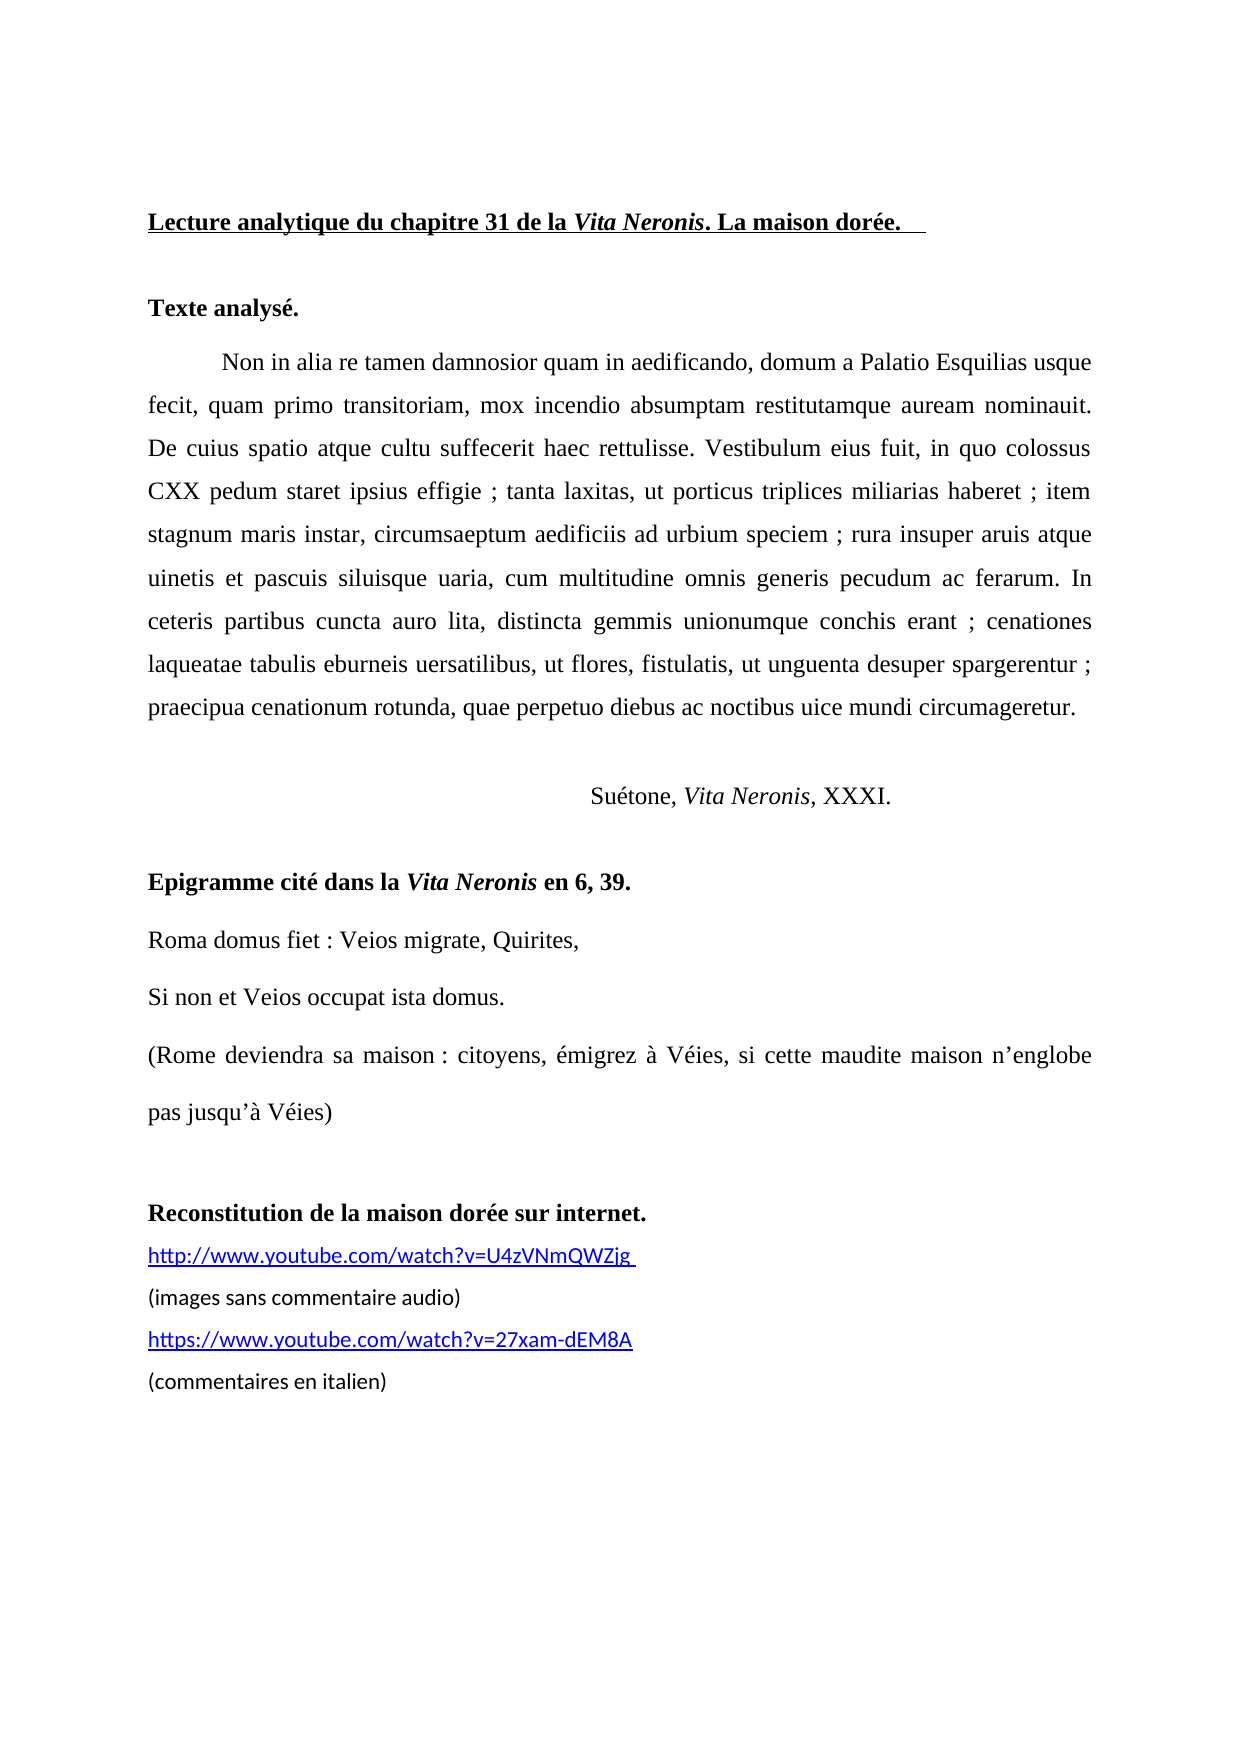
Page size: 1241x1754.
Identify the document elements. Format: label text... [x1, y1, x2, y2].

text Suétone, Vita Neronis, XXXI. [590, 781, 1093, 810]
text Epigramme cité dans la Vita Neronis en 6, 39. [148, 867, 1093, 896]
text Roma domus fiet : Veios migrate, Quirites, [148, 925, 1093, 953]
text (commentaires en italien) [148, 1367, 1093, 1395]
text Texte analysé. [148, 293, 1093, 322]
text http://www.youtube.com/watch?v=U4zVNmQWZjg [148, 1241, 1093, 1269]
text (images sans commentaire audio) [148, 1283, 1093, 1311]
text Reconstitution de la maison dorée sur internet. [148, 1198, 1093, 1227]
text Lecture analytique du chapitre 31 de la Vita Neronis. La maison dorée. [148, 207, 1093, 236]
text https://www.youtube.com/watch?v=27xam-dEM8A [148, 1325, 1093, 1353]
text Non in alia re tamen damnosior quam in aedificando, domum a Palatio Esquilias usque fecit, quam primo transitoriam, mox incendio absumptam restitutamque auream nominauit. De cuius spatio atque cultu suffecerit haec rettulisse. Vestibulum eius fuit, in quo colossus CXX pedum staret ipsius effigie ; tanta laxitas, ut porticus triplices miliarias haberet ; item stagnum maris instar, circumsaeptum aedificiis ad urbium speciem ; rura insuper aruis atque uinetis et pascuis siluisque uaria, cum multitudine omnis generis pecudum ac ferarum. In ceteris partibus cuncta auro lita, distincta gemmis unionumque conchis erant ; cenationes laqueatae tabulis eburneis uersatilibus, ut flores, fistulatis, ut unguenta desuper spargerentur ; praecipua cenationum rotunda, quae perpetuo diebus ac noctibus uice mundi circumageretur. [148, 347, 1093, 721]
text (Rome deviendra sa maison : citoyens, émigrez à Véies, si cette maudite maison n’englobe pas jusqu’à Véies) [148, 1040, 1093, 1126]
text Si non et Veios occupat ista domus. [148, 982, 1093, 1011]
